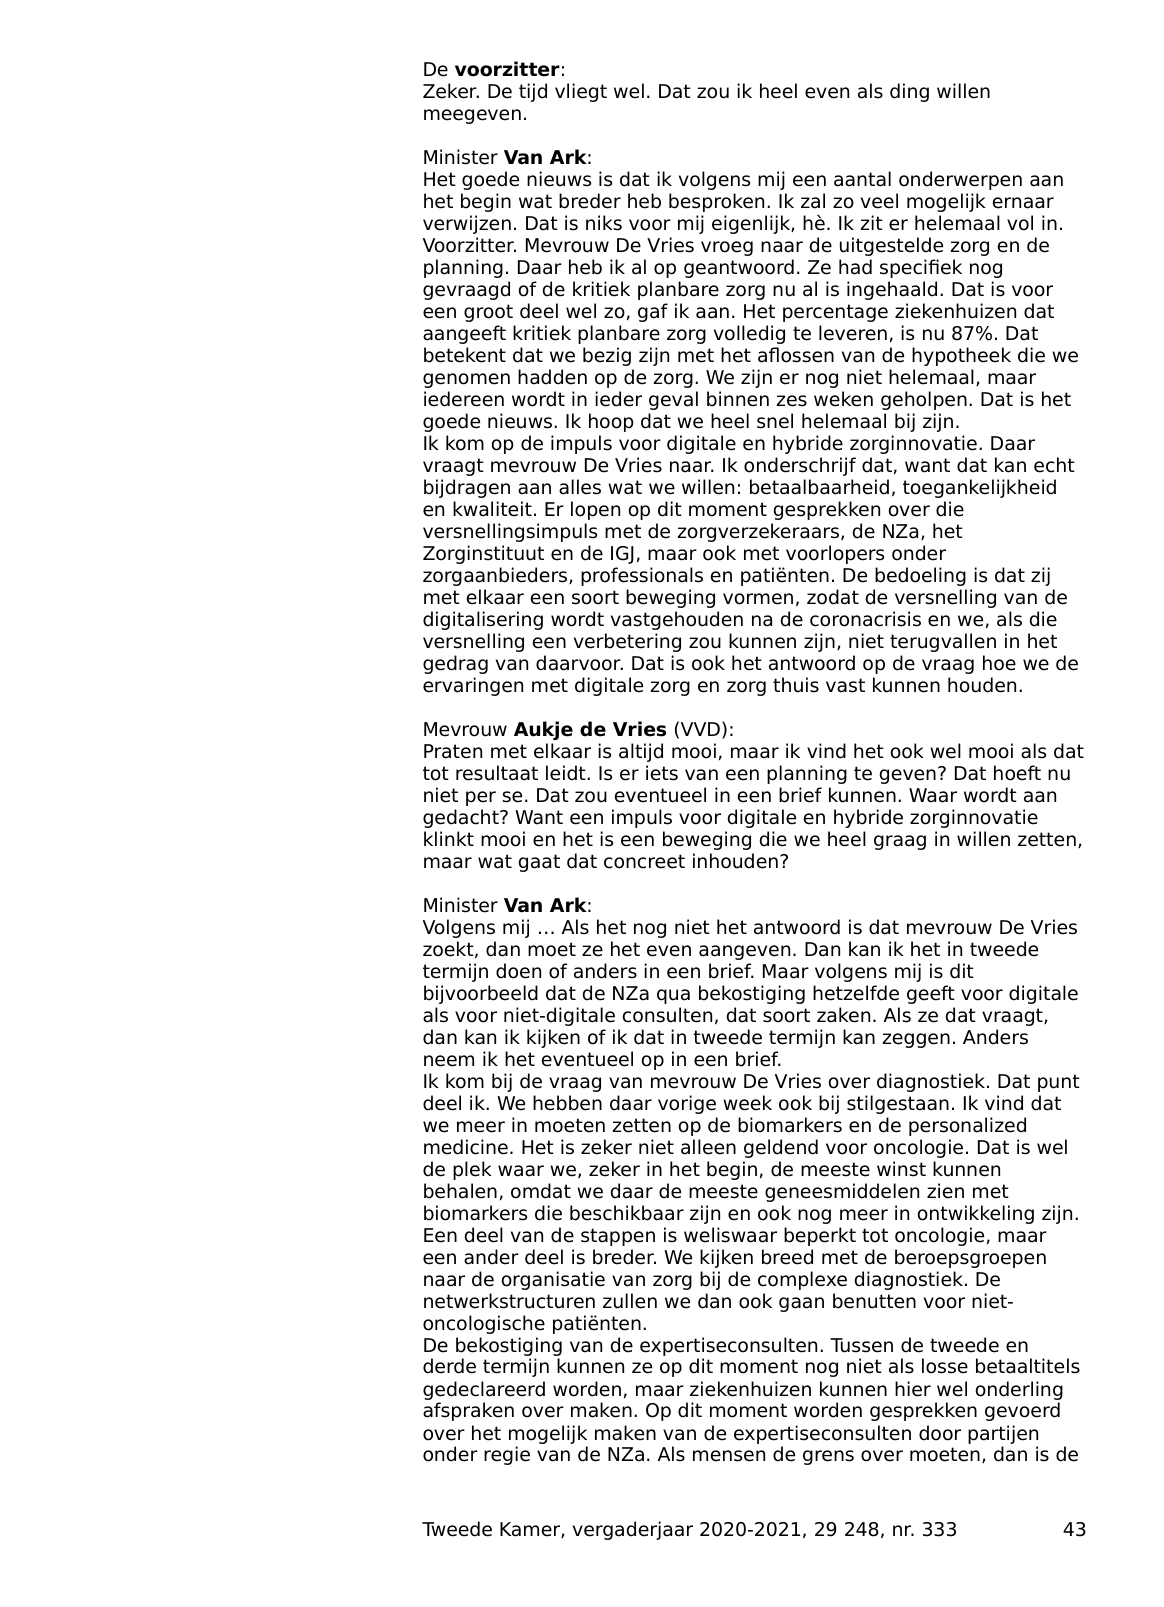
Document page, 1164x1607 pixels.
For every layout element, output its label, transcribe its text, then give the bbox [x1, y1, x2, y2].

text Mevrouw Aukje de Vries (VVD): [422, 719, 1087, 741]
text Praten met elkaar is altijd mooi, maar ik vind het ook wel mooi als dat tot resultaat leidt. Is er iets van een planning te geven? Dat hoeft nu niet per se. Dat zou eventueel in een brief kunnen. Waar wordt aan gedacht? Want een impuls voor digitale en hybride zorginnovatie klinkt mooi en het is een beweging die we heel graag in willen zetten, maar wat gaat dat concreet inhouden? [422, 741, 1087, 873]
text Het goede nieuws is dat ik volgens mij een aantal onderwerpen aan het begin wat breder heb besproken. Ik zal zo veel mogelijk ernaar verwijzen. Dat is niks voor mij eigenlijk, hè. Ik zit er helemaal vol in. [422, 169, 1087, 235]
text Volgens mij … Als het nog niet het antwoord is dat mevrouw De Vries zoekt, dan moet ze het even aangeven. Dan kan ik het in tweede termijn doen of anders in een brief. Maar volgens mij is dit bijvoorbeeld dat de NZa qua bekostiging hetzelfde geeft voor digitale als voor niet-digitale consulten, dat soort zaken. Als ze dat vraagt, dan kan ik kijken of ik dat in tweede termijn kan zeggen. Anders neem ik het eventueel op in een brief. [422, 917, 1087, 1071]
text Ik kom bij de vraag van mevrouw De Vries over diagnostiek. Dat punt deel ik. We hebben daar vorige week ook bij stilgestaan. Ik vind dat we meer in moeten zetten op de biomarkers en de personalized medicine. Het is zeker niet alleen geldend voor oncologie. Dat is wel de plek waar we, zeker in het begin, de meeste winst kunnen behalen, omdat we daar de meeste geneesmiddelen zien met biomarkers die beschikbaar zijn en ook nog meer in ontwikkeling zijn. Een deel van de stappen is weliswaar beperkt tot oncologie, maar een ander deel is breder. We kijken breed met de beroepsgroepen naar de organisatie van zorg bij de complexe diagnostiek. De netwerkstructuren zullen we dan ook gaan benutten voor niet-oncologische patiënten. [422, 1071, 1087, 1334]
text Voorzitter. Mevrouw De Vries vroeg naar de uitgestelde zorg en de planning. Daar heb ik al op geantwoord. Ze had specifiek nog gevraagd of de kritiek planbare zorg nu al is ingehaald. Dat is voor een groot deel wel zo, gaf ik aan. Het percentage ziekenhuizen dat aangeeft kritiek planbare zorg volledig te leveren, is nu 87%. Dat betekent dat we bezig zijn met het aflossen van de hypotheek die we genomen hadden op de zorg. We zijn er nog niet helemaal, maar iedereen wordt in ieder geval binnen zes weken geholpen. Dat is het goede nieuws. Ik hoop dat we heel snel helemaal bij zijn. [422, 235, 1087, 433]
text De voorzitter: [422, 59, 1087, 81]
text De bekostiging van de expertiseconsulten. Tussen de tweede en derde termijn kunnen ze op dit moment nog niet als losse betaaltitels gedeclareerd worden, maar ziekenhuizen kunnen hier wel onderling afspraken over maken. Op dit moment worden gesprekken gevoerd over het mogelijk maken van de expertiseconsulten door partijen onder regie van de NZa. Als mensen de grens over moeten, dan is de [422, 1334, 1087, 1466]
text Minister Van Ark: [422, 895, 1087, 917]
text Minister Van Ark: [422, 147, 1087, 169]
text Ik kom op de impuls voor digitale en hybride zorginnovatie. Daar vraagt mevrouw De Vries naar. Ik onderschrijf dat, want dat kan echt bijdragen aan alles wat we willen: betaalbaarheid, toegankelijkheid en kwaliteit. Er lopen op dit moment gesprekken over die versnellingsimpuls met de zorgverzekeraars, de NZa, het Zorginstituut en de IGJ, maar ook met voorlopers onder zorgaanbieders, professionals en patiënten. De bedoeling is dat zij met elkaar een soort beweging vormen, zodat de versnelling van de digitalisering wordt vastgehouden na de coronacrisis en we, als die versnelling een verbetering zou kunnen zijn, niet terugvallen in het gedrag van daarvoor. Dat is ook het antwoord op de vraag hoe we de ervaringen met digitale zorg en zorg thuis vast kunnen houden. [422, 433, 1087, 697]
text Zeker. De tijd vliegt wel. Dat zou ik heel even als ding willen meegeven. [422, 81, 1087, 125]
